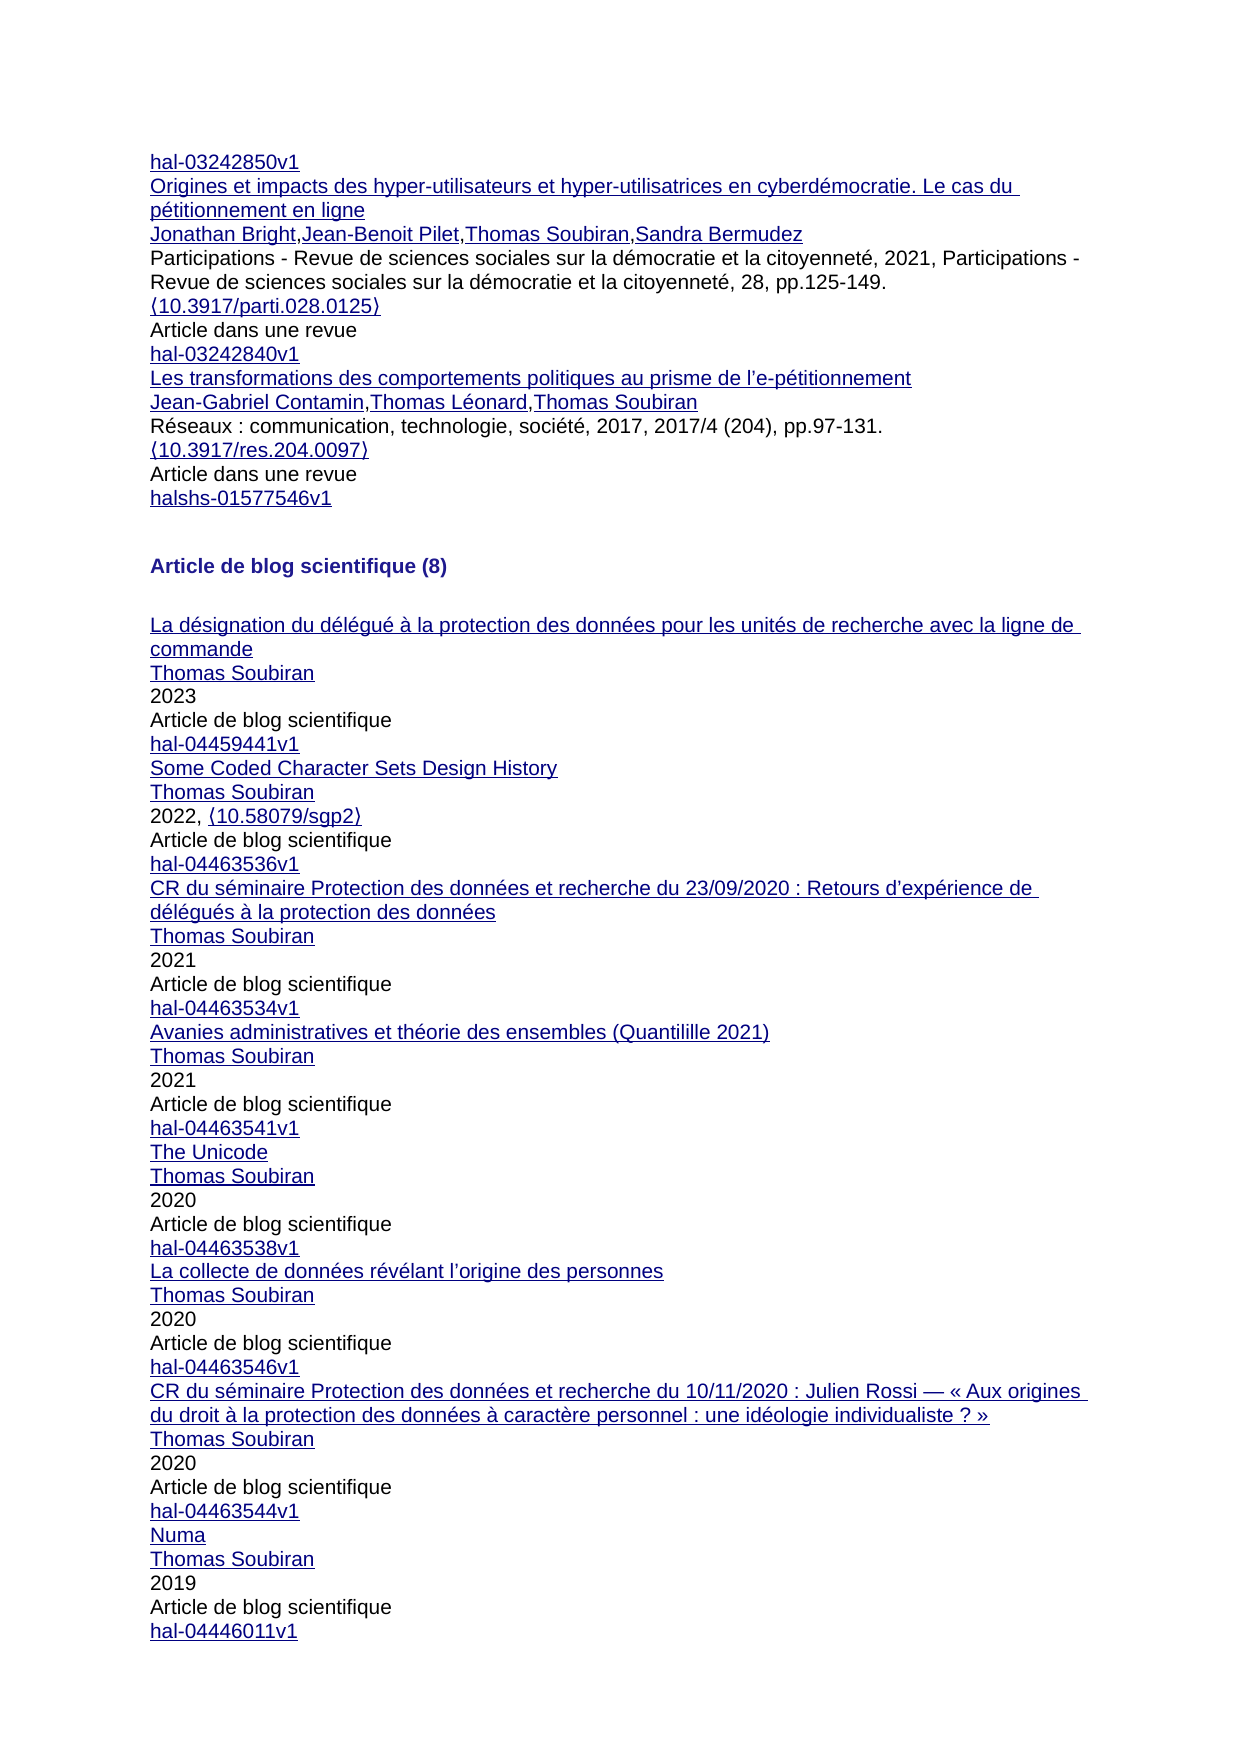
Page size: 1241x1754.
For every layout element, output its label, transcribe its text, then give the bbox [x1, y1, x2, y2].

table_cell Some Coded Character Sets Design History Thomas Soubiran 2022, ⟨10.58079/sgp2⟩ Article de blog scientifique hal-04463536v1 [150, 756, 1090, 876]
table_cell Avanies administratives et théorie des ensembles (Quantilille 2021) Thomas Soubiran 2021 Article de blog scientifique hal-04463541v1 [150, 1020, 1090, 1139]
table_cell CR du séminaire Protection des données et recherche du 10/11/2020 : Julien Rossi — « Aux origines du droit à la protection des données à caractère personnel : une idéologie individualiste ? » Thomas Soubiran 2020 Article de blog scientifique hal-04463544v1 [150, 1379, 1090, 1523]
table_cell CR du séminaire Protection des données et recherche du 23/09/2020 : Retours d’expérience de délégués à la protection des données Thomas Soubiran 2021 Article de blog scientifique hal-04463534v1 [150, 876, 1090, 1020]
table_cell La collecte de données révélant l’origine des personnes Thomas Soubiran 2020 Article de blog scientifique hal-04463546v1 [150, 1259, 1090, 1379]
table_cell Origines et impacts des hyper-utilisateurs et hyper-utilisatrices en cyberdémocratie. Le cas du pétitionnement en ligne Jonathan Bright,Jean-Benoit Pilet,Thomas Soubiran,Sandra Bermudez Participations - Revue de sciences sociales sur la démocratie et la citoyenneté, 2021, Participations - Revue de sciences sociales sur la démocratie et la citoyenneté, 28, pp.125-149. ⟨10.3917/parti.028.0125⟩ Article dans une revue hal-03242840v1 [150, 174, 1090, 366]
table_cell hal-03242850v1 [150, 150, 1090, 174]
table_header La désignation du délégué à la protection des données pour les unités de recherche avec la ligne de commande Thomas Soubiran 2023 Article de blog scientifique hal-04459441v1 [150, 613, 1090, 756]
table_cell Les transformations des comportements politiques au prisme de l’e-pétitionnement Jean-Gabriel Contamin,Thomas Léonard,Thomas Soubiran Réseaux : communication, technologie, société, 2017, 2017/4 (204), pp.97-131. ⟨10.3917/res.204.0097⟩ Article dans une revue halshs-01577546v1 [150, 366, 1090, 509]
table_cell The Unicode Thomas Soubiran 2020 Article de blog scientifique hal-04463538v1 [150, 1140, 1090, 1259]
table_cell Numa Thomas Soubiran 2019 Article de blog scientifique hal-04446011v1 [150, 1523, 1090, 1643]
subtitle Article de blog scientifique (8) [150, 554, 1090, 578]
